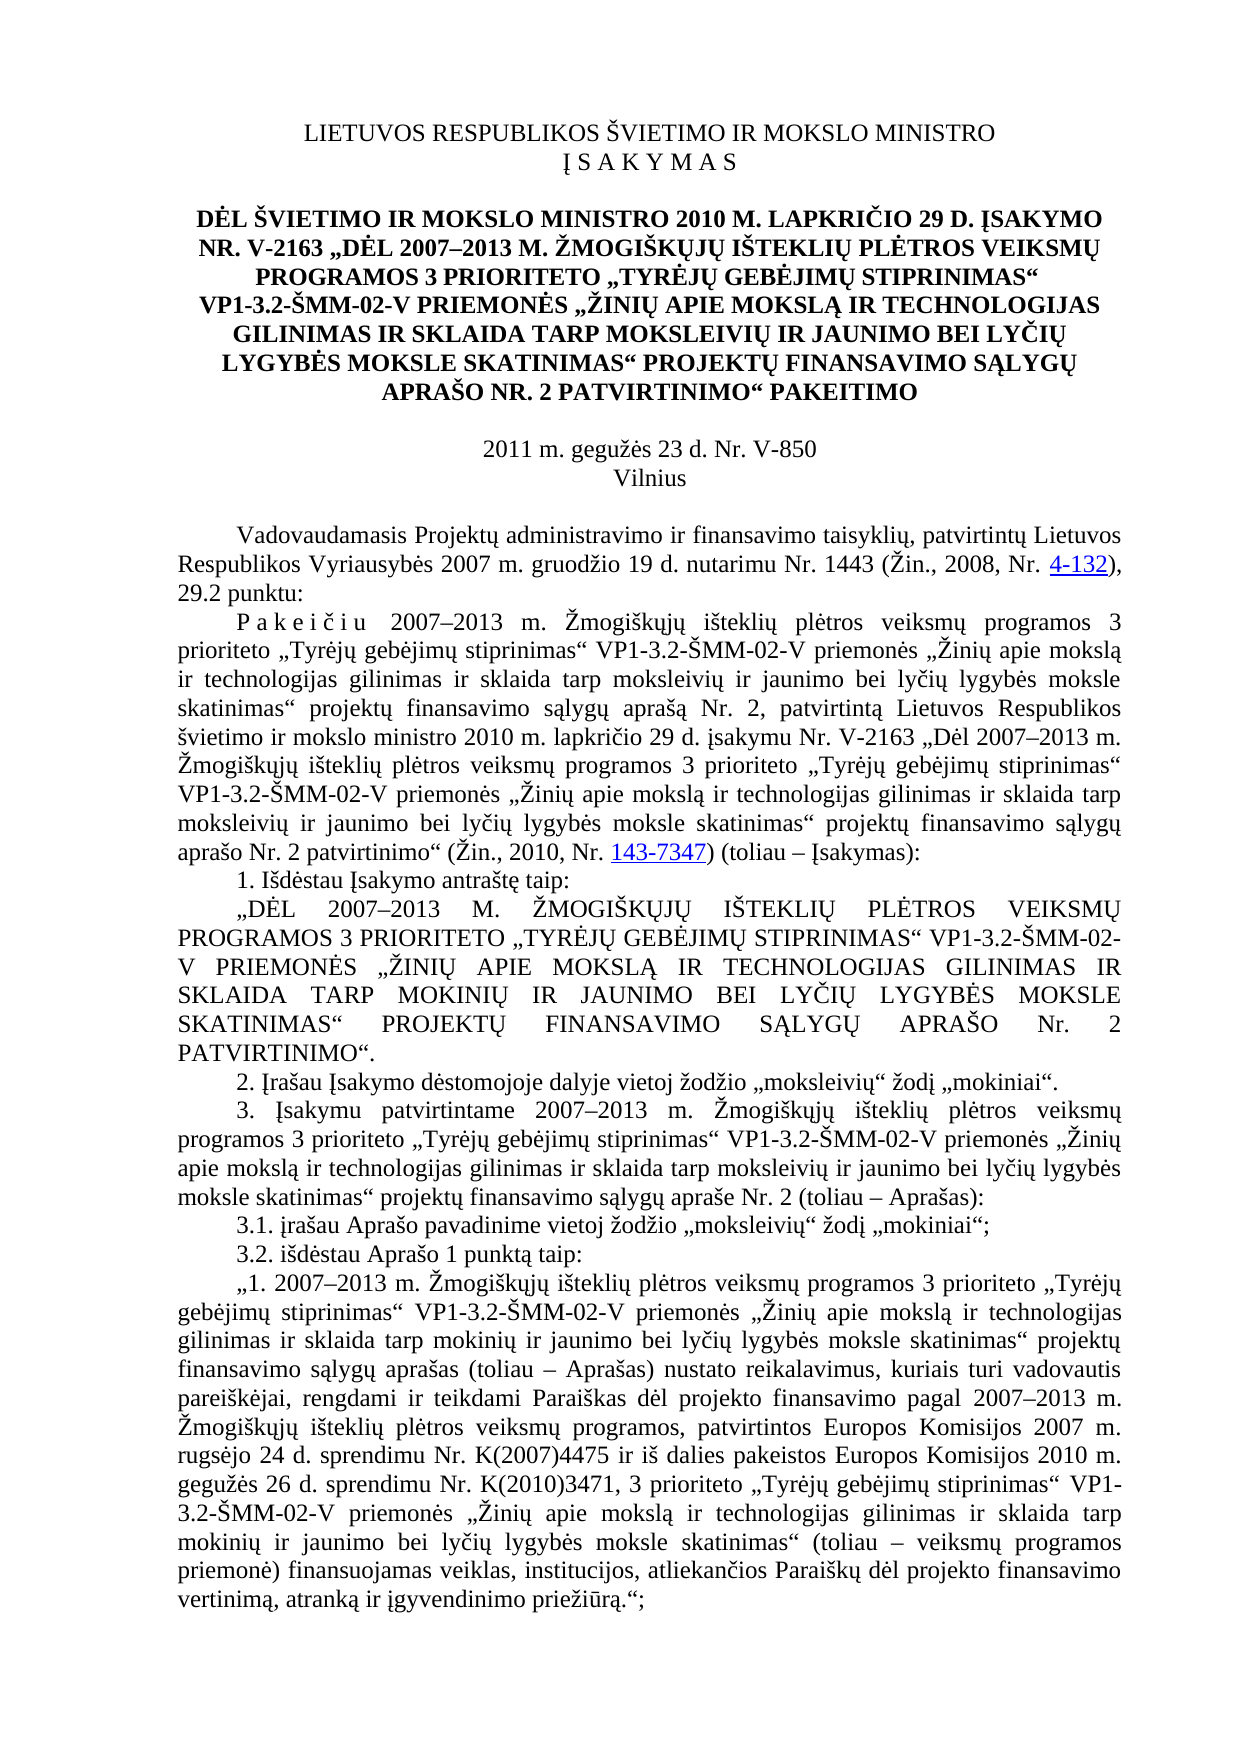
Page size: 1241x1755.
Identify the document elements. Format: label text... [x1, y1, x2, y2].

text „DĖL 2007–2013 M. ŽMOGIŠKŲJŲ IŠTEKLIŲ PLĖTROS VEIKSMŲ PROGRAMOS 3 PRIORITETO „TYRĖJŲ GEBĖJIMŲ STIPRINIMAS“ VP1-3.2-ŠMM-02-V PRIEMONĖS „ŽINIŲ APIE MOKSLĄ IR TECHNOLOGIJAS GILINIMAS IR SKLAIDA TARP MOKINIŲ IR JAUNIMO BEI LYČIŲ LYGYBĖS MOKSLE SKATINIMAS“ PROJEKTŲ FINANSAVIMO SĄLYGŲ APRAŠO Nr. 2 PATVIRTINIMO“. [177, 894, 1122, 1067]
text „1. 2007–2013 m. Žmogiškųjų išteklių plėtros veiksmų programos 3 prioriteto „Tyrėjų gebėjimų stiprinimas“ VP1-3.2-ŠMM-02-V priemonės „Žinių apie mokslą ir technologijas gilinimas ir sklaida tarp mokinių ir jaunimo bei lyčių lygybės moksle skatinimas“ projektų finansavimo sąlygų aprašas (toliau – Aprašas) nustato reikalavimus, kuriais turi vadovautis pareiškėjai, rengdami ir teikdami Paraiškas dėl projekto finansavimo pagal 2007–2013 m. Žmogiškųjų išteklių plėtros veiksmų programos, patvirtintos Europos Komisijos 2007 m. rugsėjo 24 d. sprendimu Nr. K(2007)4475 ir iš dalies pakeistos Europos Komisijos 2010 m. gegužės 26 d. sprendimu Nr. K(2010)3471, 3 prioriteto „Tyrėjų gebėjimų stiprinimas“ VP1-3.2-ŠMM-02-V priemonės „Žinių apie mokslą ir technologijas gilinimas ir sklaida tarp mokinių ir jaunimo bei lyčių lygybės moksle skatinimas“ (toliau – veiksmų programos priemonė) finansuojamas veiklas, institucijos, atliekančios Paraiškų dėl projekto finansavimo vertinimą, atranką ir įgyvendinimo priežiūrą.“; [177, 1268, 1122, 1613]
text 2. Įrašau Įsakymo dėstomojoje dalyje vietoj žodžio „moksleivių“ žodį „mokiniai“. [177, 1067, 1122, 1096]
text Pakeičiu 2007–2013 m. Žmogiškųjų išteklių plėtros veiksmų programos 3 prioriteto „Tyrėjų gebėjimų stiprinimas“ VP1-3.2-ŠMM-02-V priemonės „Žinių apie mokslą ir technologijas gilinimas ir sklaida tarp moksleivių ir jaunimo bei lyčių lygybės moksle skatinimas“ projektų finansavimo sąlygų aprašą Nr. 2, patvirtintą Lietuvos Respublikos švietimo ir mokslo ministro 2010 m. lapkričio 29 d. įsakymu Nr. V-2163 „Dėl 2007–2013 m. Žmogiškųjų išteklių plėtros veiksmų programos 3 prioriteto „Tyrėjų gebėjimų stiprinimas“ VP1-3.2-ŠMM-02-V priemonės „Žinių apie mokslą ir technologijas gilinimas ir sklaida tarp moksleivių ir jaunimo bei lyčių lygybės moksle skatinimas“ projektų finansavimo sąlygų aprašo Nr. 2 patvirtinimo“ (Žin., 2010, Nr. 143-7347) (toliau – Įsakymas): [177, 607, 1122, 866]
text Vilnius [177, 463, 1122, 492]
text 3.2. išdėstau Aprašo 1 punktą taip: [177, 1239, 1122, 1268]
text 3.1. įrašau Aprašo pavadinime vietoj žodžio „moksleivių“ žodį „mokiniai“; [177, 1211, 1122, 1239]
text ĮSAKYMAS [177, 147, 1122, 176]
text 1. Išdėstau Įsakymo antraštę taip: [177, 866, 1122, 894]
text LIETUVOS RESPUBLIKOS ŠVIETIMO IR MOKSLO MINISTRO [177, 118, 1122, 147]
text 2011 m. gegužės 23 d. Nr. V-850 [177, 434, 1122, 463]
text DĖL ŠVIETIMO IR MOKSLO MINISTRO 2010 M. LAPKRIČIO 29 D. ĮSAKYMO Nr. V-2163 „DĖL 2007–2013 M. ŽMOGIŠKŲJŲ IŠTEKLIŲ PLĖTROS VEIKSMŲ PROGRAMOS 3 PRIORITETO „TYRĖJŲ GEBĖJIMŲ STIPRINIMAS“ VP1-3.2-ŠMM-02-V PRIEMONĖS „ŽINIŲ APIE MOKSLĄ IR TECHNOLOGIJAS GILINIMAS IR SKLAIDA TARP MOKSLEIVIŲ IR JAUNIMO BEI LYČIŲ LYGYBĖS MOKSLE SKATINIMAS“ PROJEKTŲ FINANSAVIMO SĄLYGŲ APRAŠO Nr. 2 PATVIRTINIMO“ PAKEITIMO [177, 204, 1122, 406]
text 3. Įsakymu patvirtintame 2007–2013 m. Žmogiškųjų išteklių plėtros veiksmų programos 3 prioriteto „Tyrėjų gebėjimų stiprinimas“ VP1-3.2-ŠMM-02-V priemonės „Žinių apie mokslą ir technologijas gilinimas ir sklaida tarp moksleivių ir jaunimo bei lyčių lygybės moksle skatinimas“ projektų finansavimo sąlygų apraše Nr. 2 (toliau – Aprašas): [177, 1096, 1122, 1211]
text Vadovaudamasis Projektų administravimo ir finansavimo taisyklių, patvirtintų Lietuvos Respublikos Vyriausybės 2007 m. gruodžio 19 d. nutarimu Nr. 1443 (Žin., 2008, Nr. 4-132), 29.2 punktu: [177, 521, 1122, 607]
